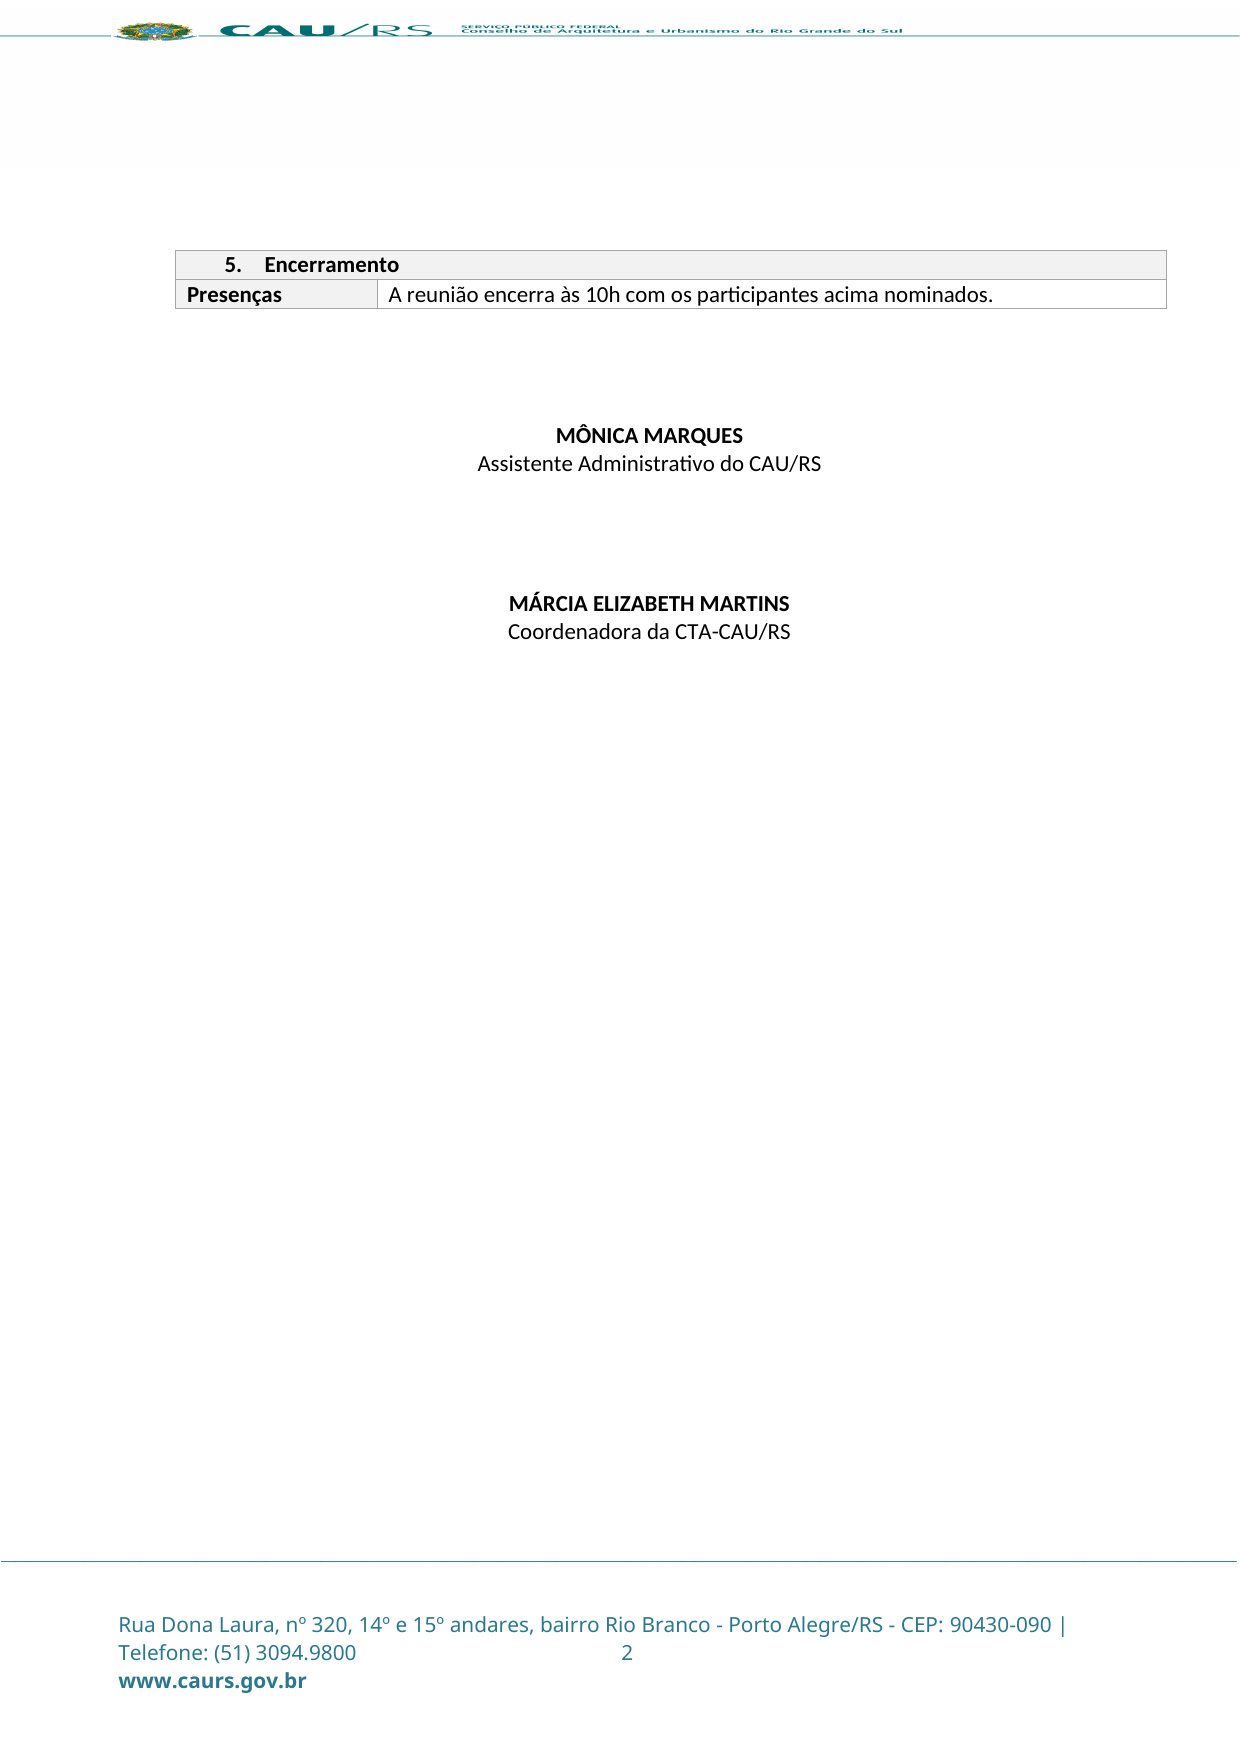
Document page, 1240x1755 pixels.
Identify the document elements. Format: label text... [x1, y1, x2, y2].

table_header Encerramento [176, 251, 1166, 279]
text MÔNICA MARQUES [177, 421, 1121, 449]
table_cell Presenças [176, 280, 377, 308]
text MÁRCIA ELIZABETH MARTINS [177, 589, 1121, 617]
table_cell A reunião encerra às 10h com os participantes acima nominados. [378, 280, 1166, 308]
text Coordenadora da CTA-CAU/RS [177, 617, 1121, 645]
text Assistente Administrativo do CAU/RS [177, 449, 1121, 477]
